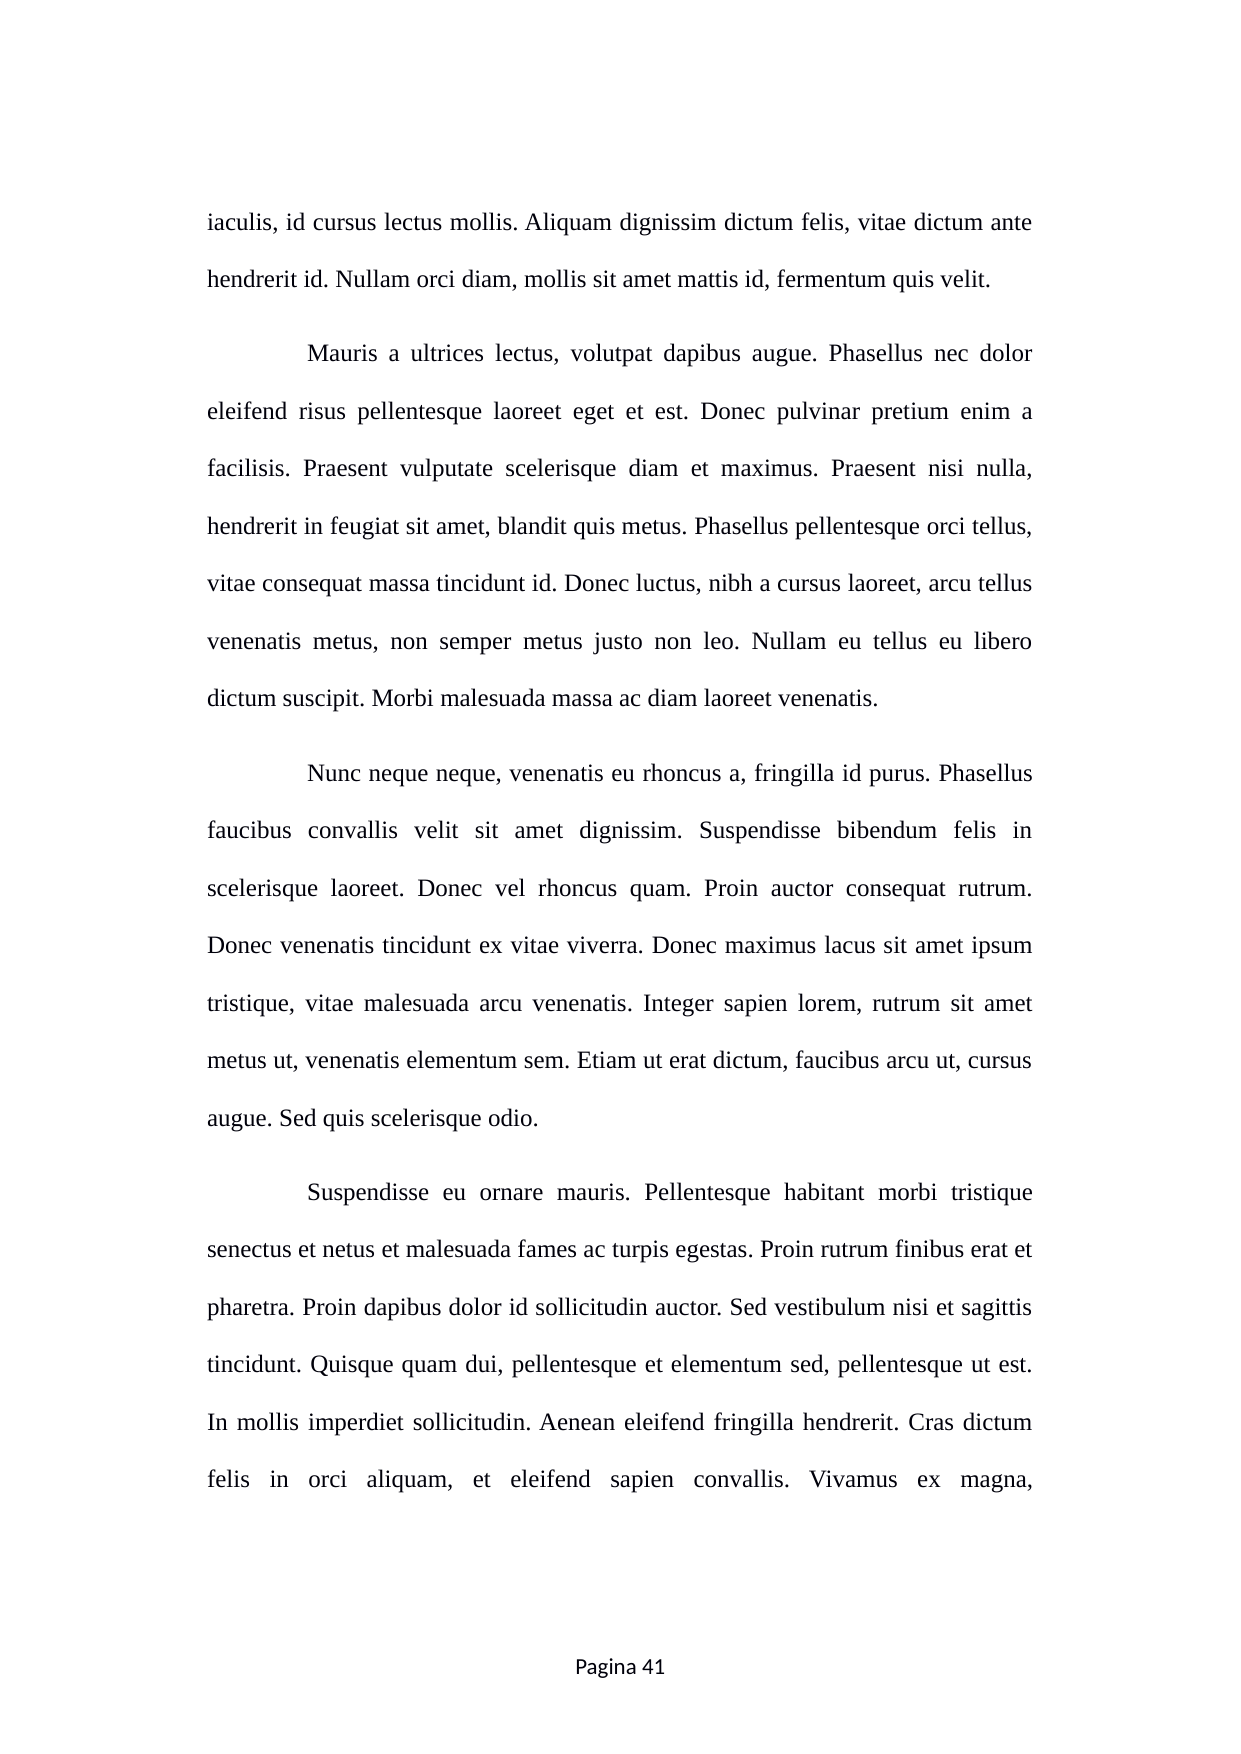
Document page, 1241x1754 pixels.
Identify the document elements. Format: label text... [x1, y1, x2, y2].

text Suspendisse eu ornare mauris. Pellentesque habitant morbi tristique senectus et netus et malesuada fames ac turpis egestas. Proin rutrum finibus erat et pharetra. Proin dapibus dolor id sollicitudin auctor. Sed vestibulum nisi et sagittis tincidunt. Quisque quam dui, pellentesque et elementum sed, pellentesque ut est. In mollis imperdiet sollicitudin. Aenean eleifend fringilla hendrerit. Cras dictum felis in orci aliquam, et eleifend sapien convallis. Vivamus ex magna, [207, 1177, 1033, 1493]
text Mauris a ultrices lectus, volutpat dapibus augue. Phasellus nec dolor eleifend risus pellentesque laoreet eget et est. Donec pulvinar pretium enim a facilisis. Praesent vulputate scelerisque diam et maximus. Praesent nisi nulla, hendrerit in feugiat sit amet, blandit quis metus. Phasellus pellentesque orci tellus, vitae consequat massa tincidunt id. Donec luctus, nibh a cursus laoreet, arcu tellus venenatis metus, non semper metus justo non leo. Nullam eu tellus eu libero dictum suscipit. Morbi malesuada massa ac diam laoreet venenatis. [207, 338, 1033, 712]
text iaculis, id cursus lectus mollis. Aliquam dignissim dictum felis, vitae dictum ante hendrerit id. Nullam orci diam, mollis sit amet mattis id, fermentum quis velit. [207, 207, 1033, 293]
text Nunc neque neque, venenatis eu rhoncus a, fringilla id purus. Phasellus faucibus convallis velit sit amet dignissim. Suspendisse bibendum felis in scelerisque laoreet. Donec vel rhoncus quam. Proin auctor consequat rutrum. Donec venenatis tincidunt ex vitae viverra. Donec maximus lacus sit amet ipsum tristique, vitae malesuada arcu venenatis. Integer sapien lorem, rutrum sit amet metus ut, venenatis elementum sem. Etiam ut erat dictum, faucibus arcu ut, cursus augue. Sed quis scelerisque odio. [207, 758, 1033, 1131]
